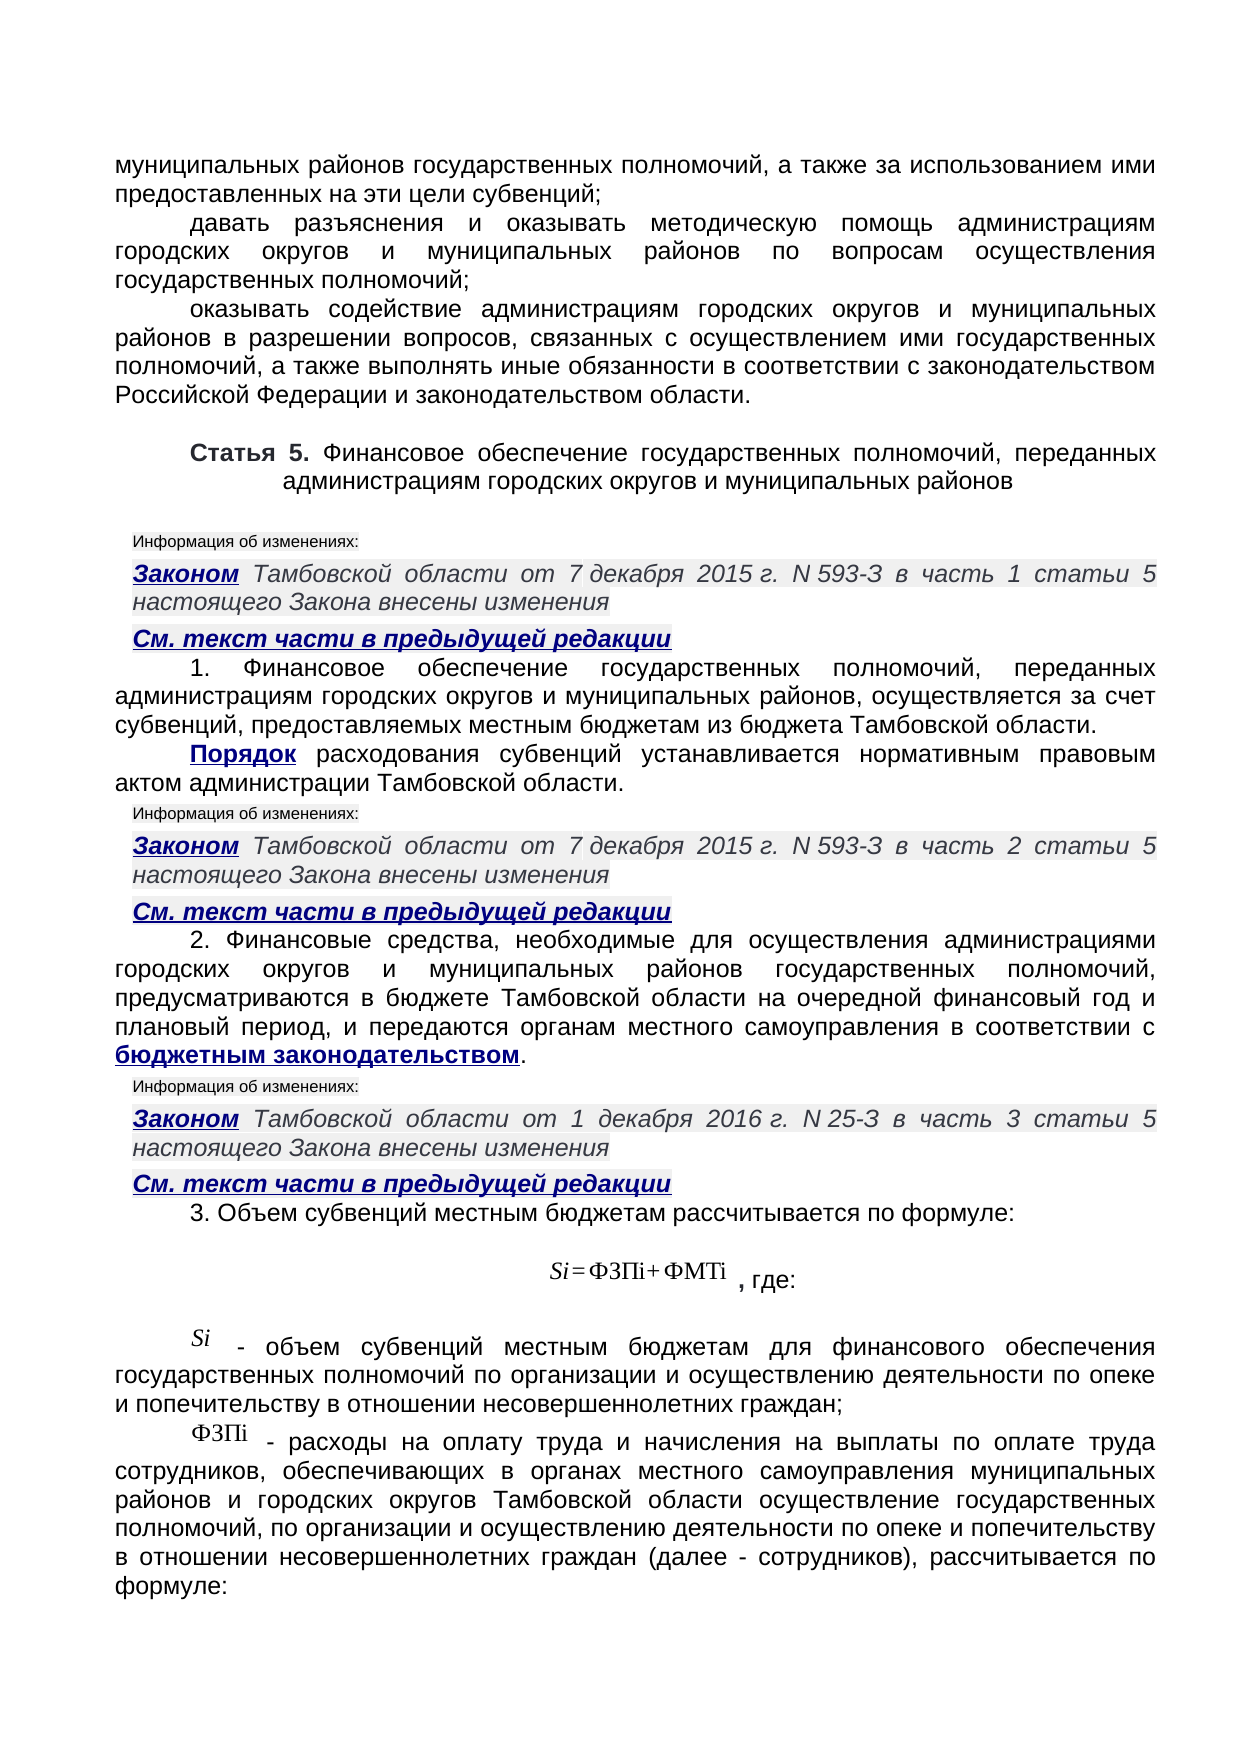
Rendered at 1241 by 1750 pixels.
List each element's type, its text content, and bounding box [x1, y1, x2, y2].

text Порядок расходования субвенций устанавливается нормативным правовым актом администрации Тамбовской области. [114, 739, 1157, 796]
text 3. Объем субвенций местным бюджетам рассчитывается по формуле: [114, 1198, 1157, 1227]
text Законом Тамбовской области от 7 декабря 2015 г. N 593-З в часть 2 статьи 5 настоящего Закона внесены изменения [610, 860, 1157, 889]
text , где: [114, 1255, 1157, 1293]
text оказывать содействие администрациям городских округов и муниципальных районов в разрешении вопросов, связанных с осуществлением ими государственных полномочий, а также выполнять иные обязанности в соответствии с законодательством Российской Федерации и законодательством области. [114, 294, 1157, 409]
text Законом Тамбовской области от 7 декабря 2015 г. N 593-З в часть 1 статьи 5 настоящего Закона внесены изменения [610, 587, 1157, 616]
text - расходы на оплату труда и начисления на выплаты по оплате труда сотрудников, обеспечивающих в органах местного самоуправления муниципальных районов и городских округов Тамбовской области осуществление государственных полномочий, по организации и осуществлению деятельности по опеке и попечительству в отношении несовершеннолетних граждан (далее - сотрудников), рассчитывается по формуле: [114, 1418, 1157, 1600]
text См. текст части в предыдущей редакции [672, 1169, 1157, 1198]
text Информация об изменениях: [359, 804, 1157, 823]
text муниципальных районов государственных полномочий, а также за использованием ими предоставленных на эти цели субвенций; [114, 150, 1157, 207]
text См. текст части в предыдущей редакции [672, 896, 1157, 925]
text Статья 5. Финансовое обеспечение государственных полномочий, переданных администрациям городских округов и муниципальных районов [189, 437, 1157, 495]
text 2. Финансовые средства, необходимые для осуществления администрациями городских округов и муниципальных районов государственных полномочий, предусматриваются в бюджете Тамбовской области на очередной финансовый год и плановый период, и передаются органам местного самоуправления в соответствии с бюджетным законодательством. [114, 925, 1157, 1069]
text Информация об изменениях: [359, 532, 1157, 551]
text См. текст части в предыдущей редакции [672, 624, 1157, 653]
text Информация об изменениях: [359, 1077, 1157, 1096]
text - объем субвенций местным бюджетам для финансового обеспечения государственных полномочий по организации и осуществлению деятельности по опеке и попечительству в отношении несовершеннолетних граждан; [114, 1322, 1157, 1418]
text 1. Финансовое обеспечение государственных полномочий, переданных администрациям городских округов и муниципальных районов, осуществляется за счет субвенций, предоставляемых местным бюджетам из бюджета Тамбовской области. [114, 653, 1157, 739]
text Законом Тамбовской области от 1 декабря 2016 г. N 25-З в часть 3 статьи 5 настоящего Закона внесены изменения [132, 1132, 1157, 1161]
text давать разъяснения и оказывать методическую помощь администрациям городских округов и муниципальных районов по вопросам осуществления государственных полномочий; [114, 207, 1157, 294]
